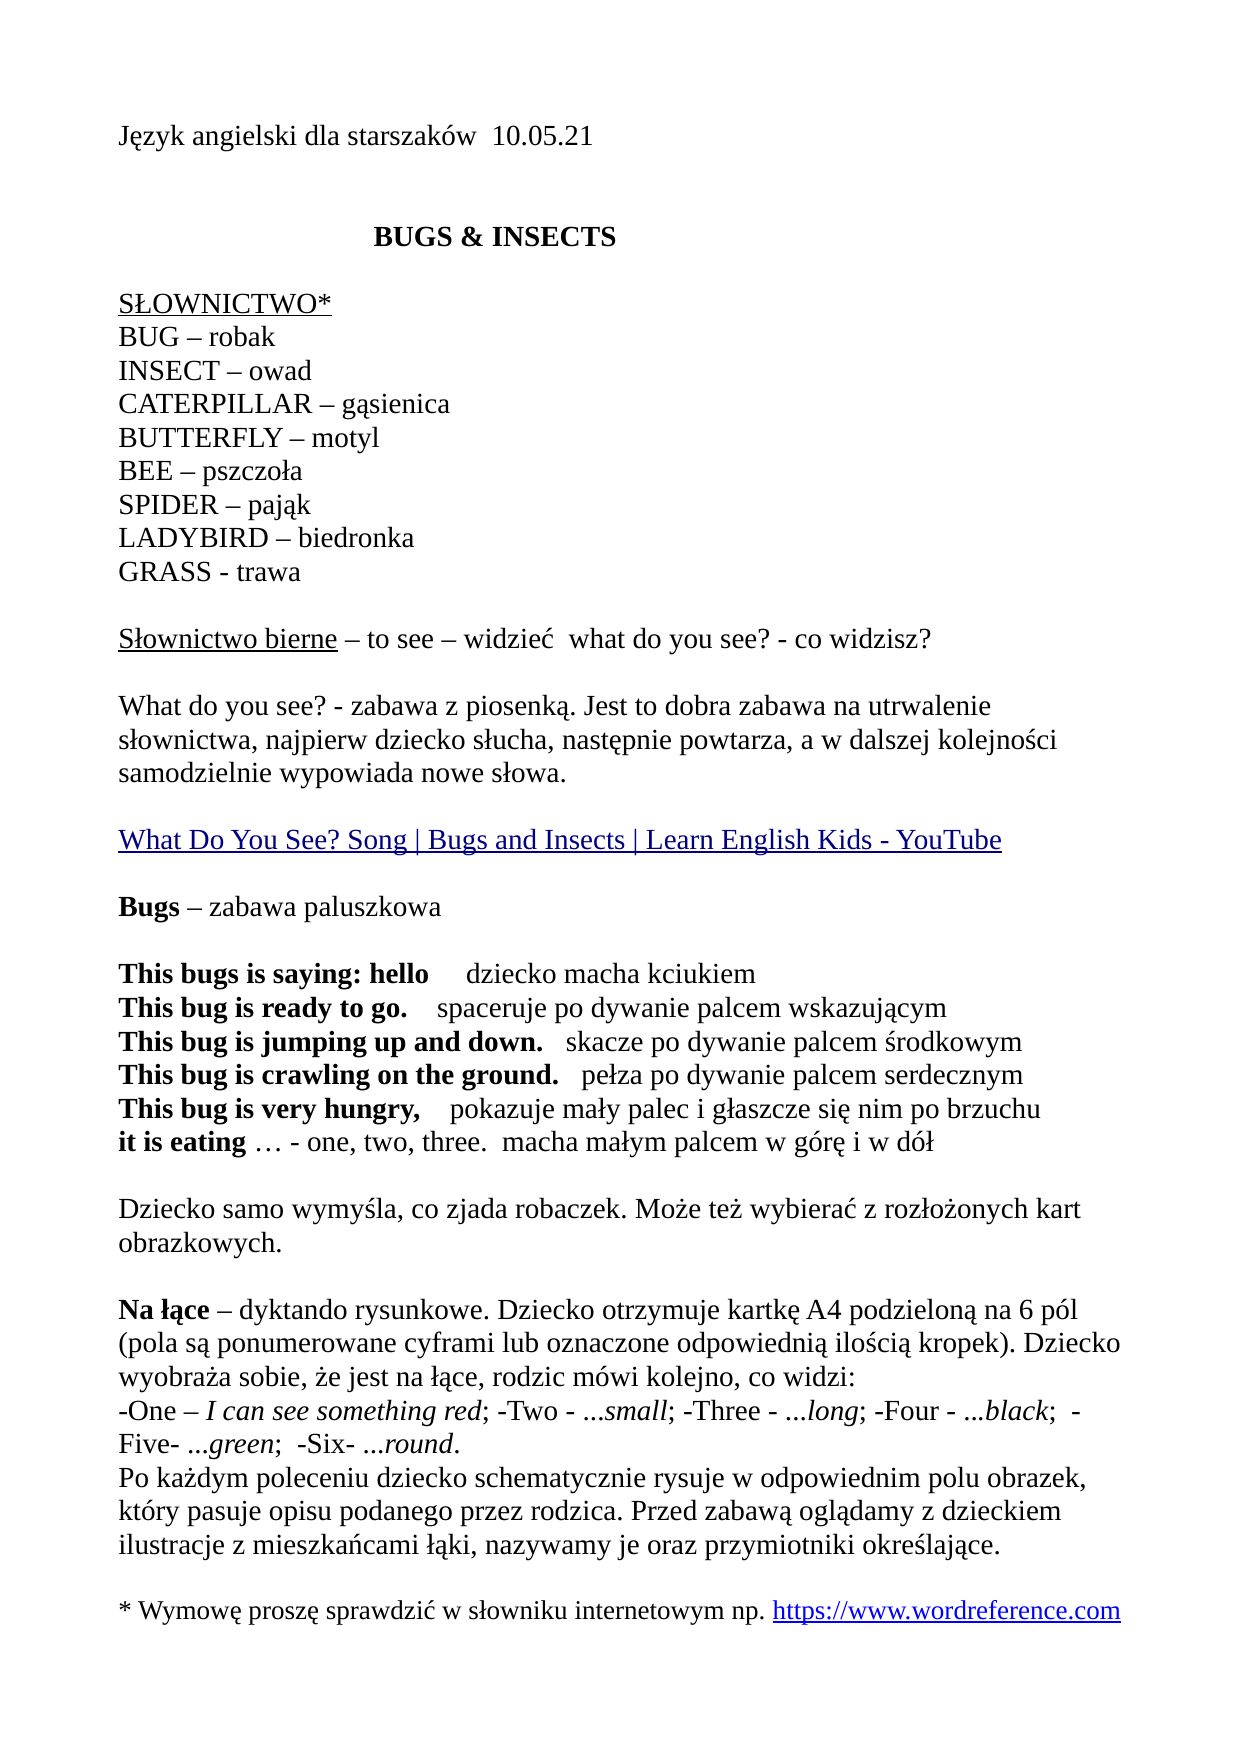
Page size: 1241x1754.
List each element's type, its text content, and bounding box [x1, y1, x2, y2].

text What do you see? - zabawa z piosenką. Jest to dobra zabawa na utrwalenie słownictwa, najpierw dziecko słucha, następnie powtarza, a w dalszej kolejności samodzielnie wypowiada nowe słowa. [118, 688, 1122, 789]
text This bugs is saying: hello dziecko macha kciukiem [118, 957, 1122, 990]
text SŁOWNICTWO* [118, 286, 1122, 319]
text Po każdym poleceniu dziecko schematycznie rysuje w odpowiednim polu obrazek, który pasuje opisu podanego przez rodzica. Przed zabawą oglądamy z dzieckiem ilustracje z mieszkańcami łąki, nazywamy je oraz przymiotniki określające. [118, 1460, 1122, 1560]
text -One – I can see something red; -Two - ...small; -Three - ...long; -Four - ...black; -Five- ...green; -Six- ...round. [118, 1393, 1122, 1460]
text GRASS - trawa [118, 554, 1122, 588]
text BEE – pszczoła [118, 453, 1122, 487]
text Język angielski dla starszaków 10.05.21 [118, 118, 1122, 152]
text This bug is crawling on the ground. pełza po dywanie palcem serdecznym [118, 1057, 1122, 1091]
text BUG – robak [118, 319, 1122, 353]
text LADYBIRD – biedronka [118, 521, 1122, 554]
text This bug is very hungry, pokazuje mały palec i głaszcze się nim po brzuchu [118, 1091, 1122, 1124]
text BUTTERFLY – motyl [118, 420, 1122, 453]
text This bug is ready to go. spaceruje po dywanie palcem wskazującym [118, 990, 1122, 1024]
text BUGS & INSECTS [118, 219, 1122, 252]
text Dziecko samo wymyśla, co zjada robaczek. Może też wybierać z rozłożonych kart obrazkowych. [118, 1191, 1122, 1258]
text What Do You See? Song | Bugs and Insects | Learn English Kids - YouTube [118, 822, 1122, 856]
text INSECT – owad [118, 353, 1122, 386]
text * Wymowę proszę sprawdzić w słowniku internetowym np. https://www.wordreference.com [118, 1594, 1122, 1625]
text Na łące – dyktando rysunkowe. Dziecko otrzymuje kartkę A4 podzieloną na 6 pól (pola są ponumerowane cyframi lub oznaczone odpowiednią ilością kropek). Dziecko wyobraża sobie, że jest na łące, rodzic mówi kolejno, co widzi: [118, 1292, 1122, 1393]
text SPIDER – pająk [118, 487, 1122, 521]
text CATERPILLAR – gąsienica [118, 386, 1122, 420]
text it is eating … - one, two, three. macha małym palcem w górę i w dół [118, 1124, 1122, 1158]
text Bugs – zabawa paluszkowa [118, 889, 1122, 923]
text Słownictwo bierne – to see – widzieć what do you see? - co widzisz? [118, 621, 1122, 655]
text This bug is jumping up and down. skacze po dywanie palcem środkowym [118, 1024, 1122, 1057]
